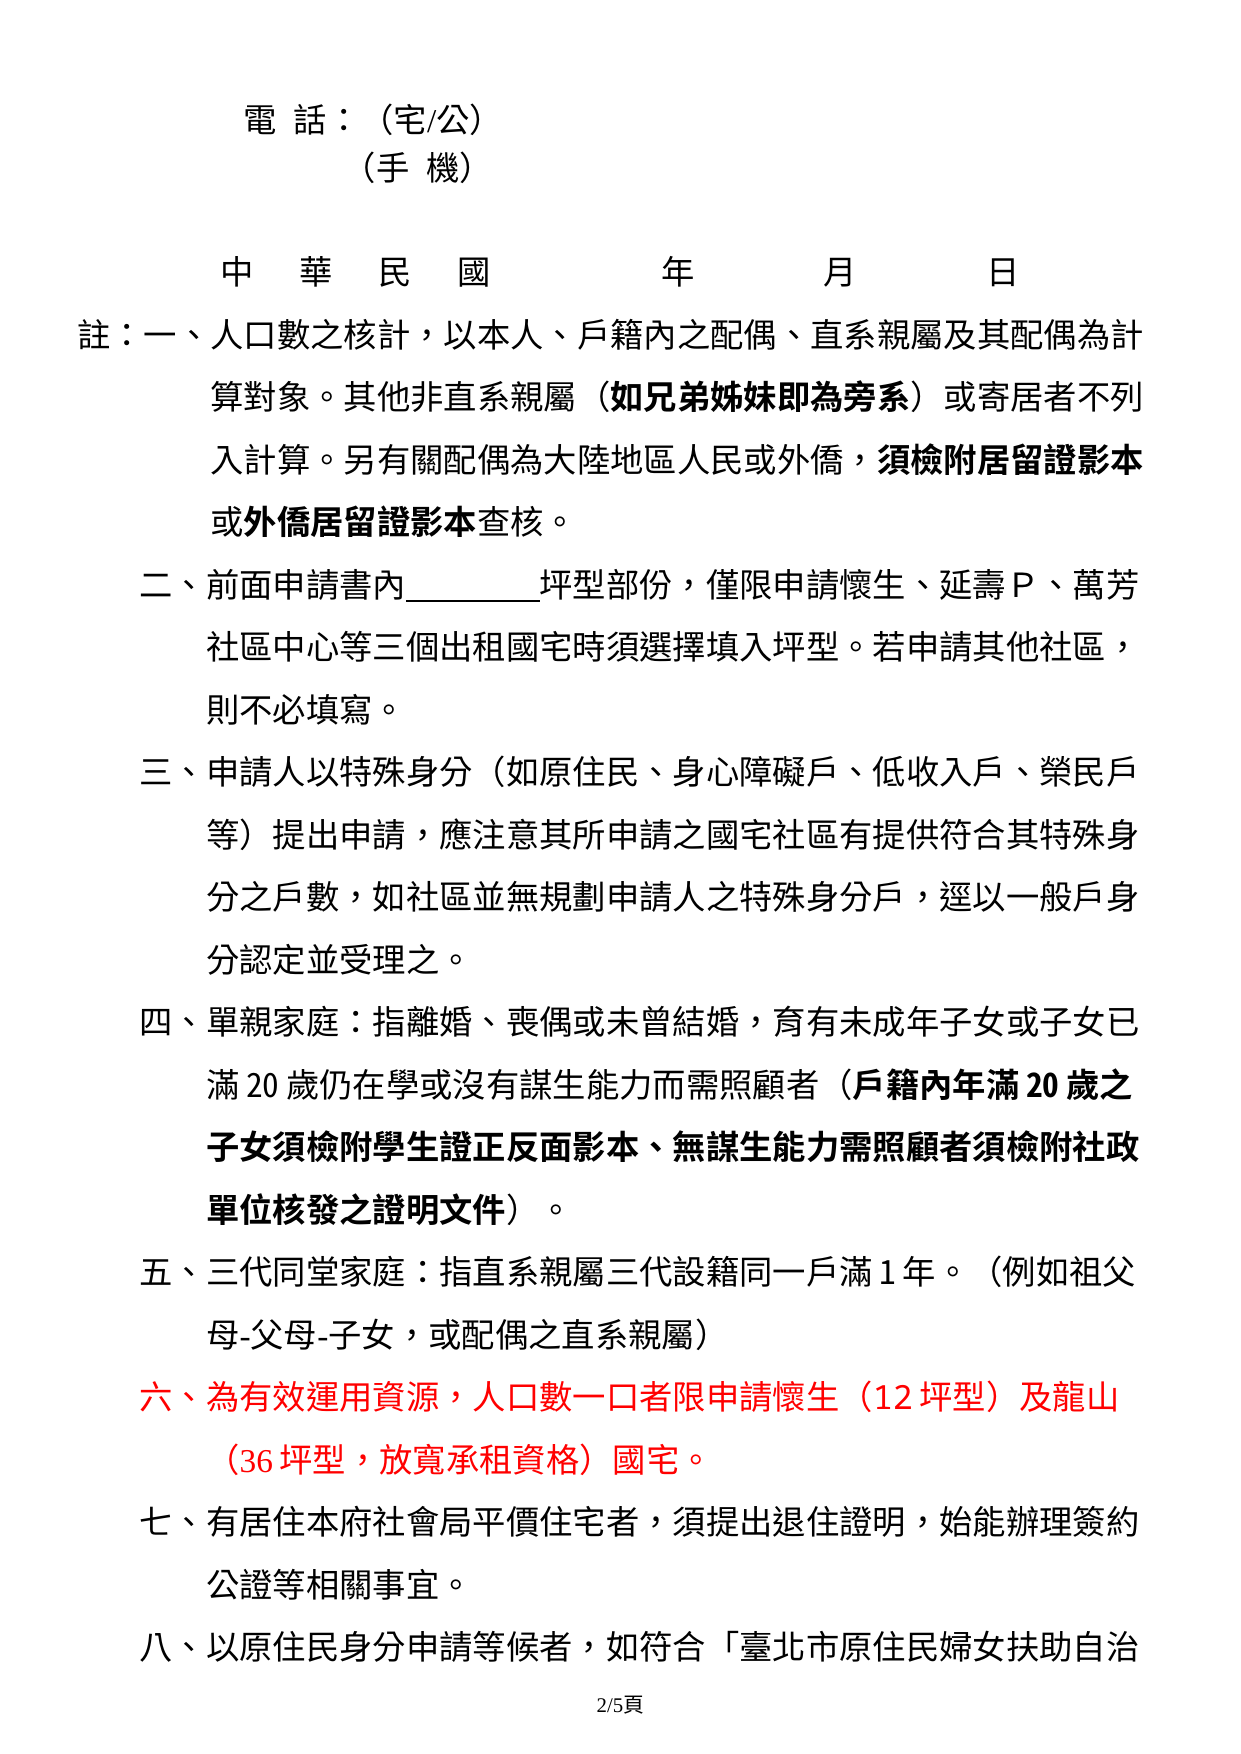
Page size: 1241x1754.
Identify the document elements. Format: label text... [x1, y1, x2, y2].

text 二、前面申請書內 坪型部份，僅限申請懷生、延壽Ｐ、萬芳社區中心等三個出租國宅時須選擇填入坪型。若申請其他社區，則不必填寫。 [139, 541, 1163, 728]
text （手 機） [327, 142, 1163, 190]
text 四、單親家庭：指離婚、喪偶或未曾結婚，育有未成年子女或子女已滿20歲仍在學或沒有謀生能力而需照顧者（戶籍內年滿20歲之子女須檢附學生證正反面影本、無謀生能力需照顧者須檢附社政單位核發之證明文件）。 [139, 978, 1163, 1228]
text 三、申請人以特殊身分（如原住民、身心障礙戶、低收入戶、榮民戶等）提出申請，應注意其所申請之國宅社區有提供符合其特殊身分之戶數，如社區並無規劃申請人之特殊身分戶，逕以一般戶身分認定並受理之。 [139, 728, 1163, 978]
text 六、為有效運用資源，人口數一口者限申請懷生（12坪型）及龍山（36坪型，放寬承租資格）國宅。 [139, 1353, 1163, 1478]
text 八、以原住民身分申請等候者，如符合「臺北市原住民婦女扶助自治 [139, 1603, 1163, 1666]
text 五、三代同堂家庭：指直系親屬三代設籍同一戶滿1年。（例如祖父母-父母-子女，或配偶之直系親屬） [139, 1228, 1163, 1353]
text 電 話：（宅/公） [77, 94, 1163, 142]
text 中 華 民 國 年 月 日 [77, 228, 1163, 291]
text 註：一、人口數之核計，以本人、戶籍內之配偶、直系親屬及其配偶為計算對象。其他非直系親屬（如兄弟姊妹即為旁系）或寄居者不列入計算。另有關配偶為大陸地區人民或外僑，須檢附居留證影本或外僑居留證影本查核。 [77, 291, 1163, 541]
text 七、有居住本府社會局平價住宅者，須提出退住證明，始能辦理簽約公證等相關事宜。 [139, 1478, 1163, 1603]
